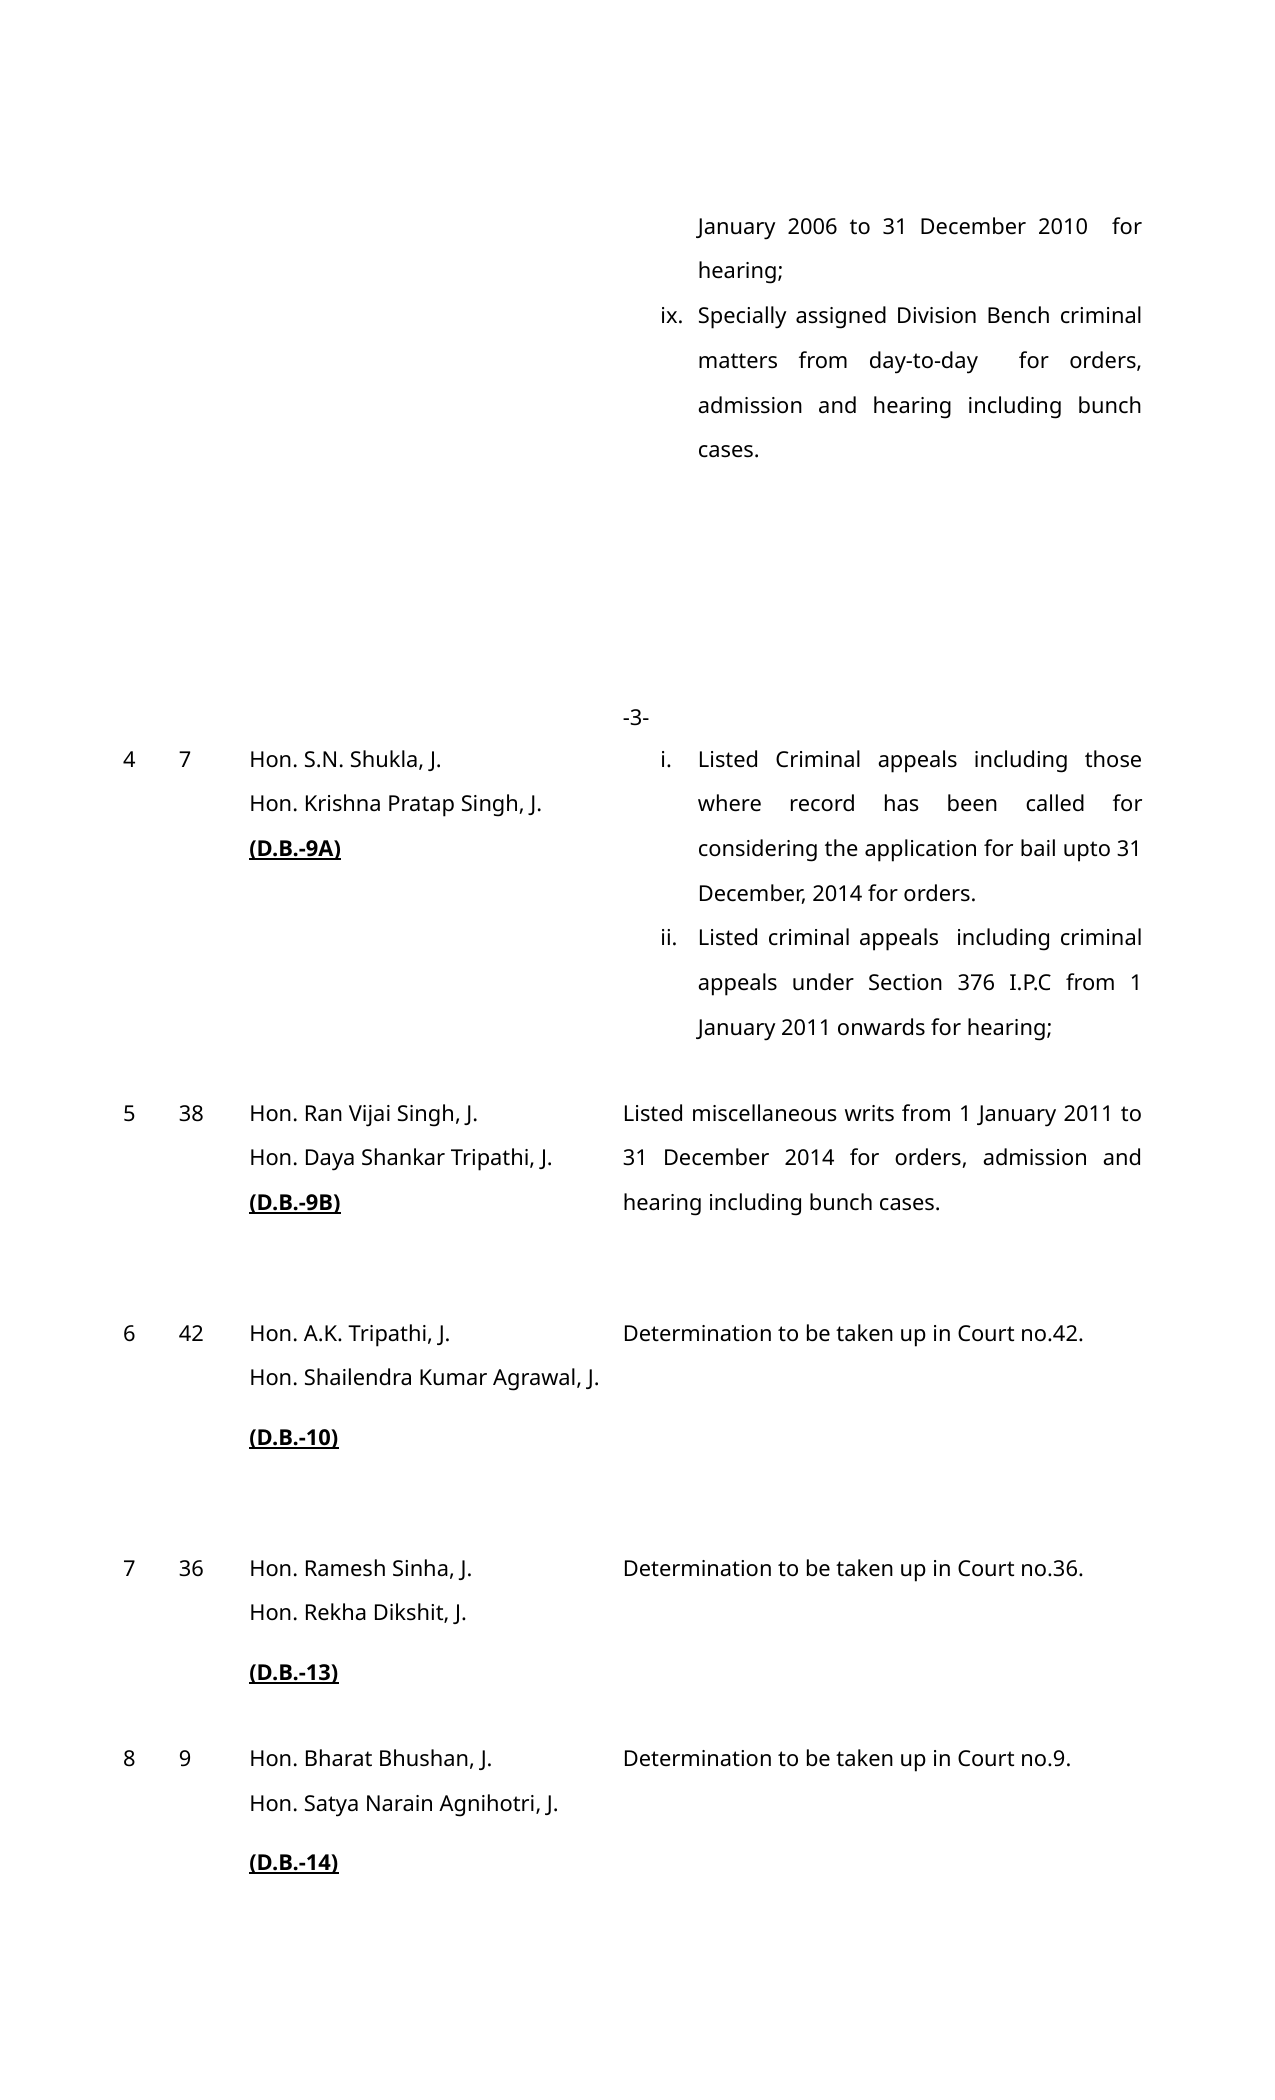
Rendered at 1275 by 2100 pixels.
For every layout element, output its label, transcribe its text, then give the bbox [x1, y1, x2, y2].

table_cell 6 [117, 1312, 173, 1547]
table_cell Determination to be taken up in Court no.36. [617, 1547, 1148, 1737]
table_cell Hon. Ramesh Sinha, J. Hon. Rekha Dikshit, J. (D.B.-13) [244, 1547, 617, 1737]
table_cell Hon. Ran Vijai Singh, J. Hon. Daya Shankar Tripathi, J. (D.B.-9B) [244, 1092, 617, 1312]
table_cell Fresh and listed: Cases under Prevention of Corruption Act, 1988; including application under section 482 & 483 Cr.P.C. relating to Prevention of Corruption Act, 1988; (except those matters relating to NRHM and Ghaziabad GPF scam); Criminal appeals where the accused has undergone more than half the sentence within the purview of Section 436A Cr.P.C. on priority basis for hearing; Criminal appeals including those where record has been called for considering the application for bail from 1 January 2015 for orders. Criminal appeals U/S 376 I.P.C. for orders and admission; Criminal contempt matters; Criminal appeals arising from POTA; Contempt appeals for orders, admission and hearing including bunch cases; Listed criminal appeals including criminal appeals under Section 376 I.P.C from 1 January 2006 to 31 December 2010 for hearing; Specially assigned Division Bench criminal matters from day-to-day for orders, admission and hearing including bunch cases. -3- [617, 205, 1148, 738]
table_cell [117, 205, 173, 738]
table_cell 7 [173, 738, 243, 1092]
table_cell 38 [173, 1092, 243, 1312]
table_cell Hon. A.K. Tripathi, J. Hon. Shailendra Kumar Agrawal, J. (D.B.-10) [244, 1312, 617, 1547]
table_cell Hon. Bharat Bhushan, J. Hon. Satya Narain Agnihotri, J. (D.B.-14) [244, 1737, 617, 1972]
table_cell [244, 205, 617, 738]
table_cell 4 [117, 738, 173, 1092]
table_cell 9 [173, 1737, 243, 1972]
table_cell 7 [117, 1547, 173, 1737]
table_cell 42 [173, 1312, 243, 1547]
table_cell [173, 205, 243, 738]
table_cell Hon. S.N. Shukla, J. Hon. Krishna Pratap Singh, J. (D.B.-9A) [244, 738, 617, 1092]
table_cell 5 [117, 1092, 173, 1312]
table_cell Listed Criminal appeals including those where record has been called for considering the application for bail upto 31 December, 2014 for orders. Listed criminal appeals including criminal appeals under Section 376 I.P.C from 1 January 2011 onwards for hearing; [617, 738, 1148, 1092]
table_cell 36 [173, 1547, 243, 1737]
table_cell 8 [117, 1737, 173, 1972]
table_cell Listed miscellaneous writs from 1 January 2011 to 31 December 2014 for orders, admission and hearing including bunch cases. [617, 1092, 1148, 1312]
table_cell Determination to be taken up in Court no.42. [617, 1312, 1148, 1547]
table_cell Determination to be taken up in Court no.9. [617, 1737, 1148, 1972]
